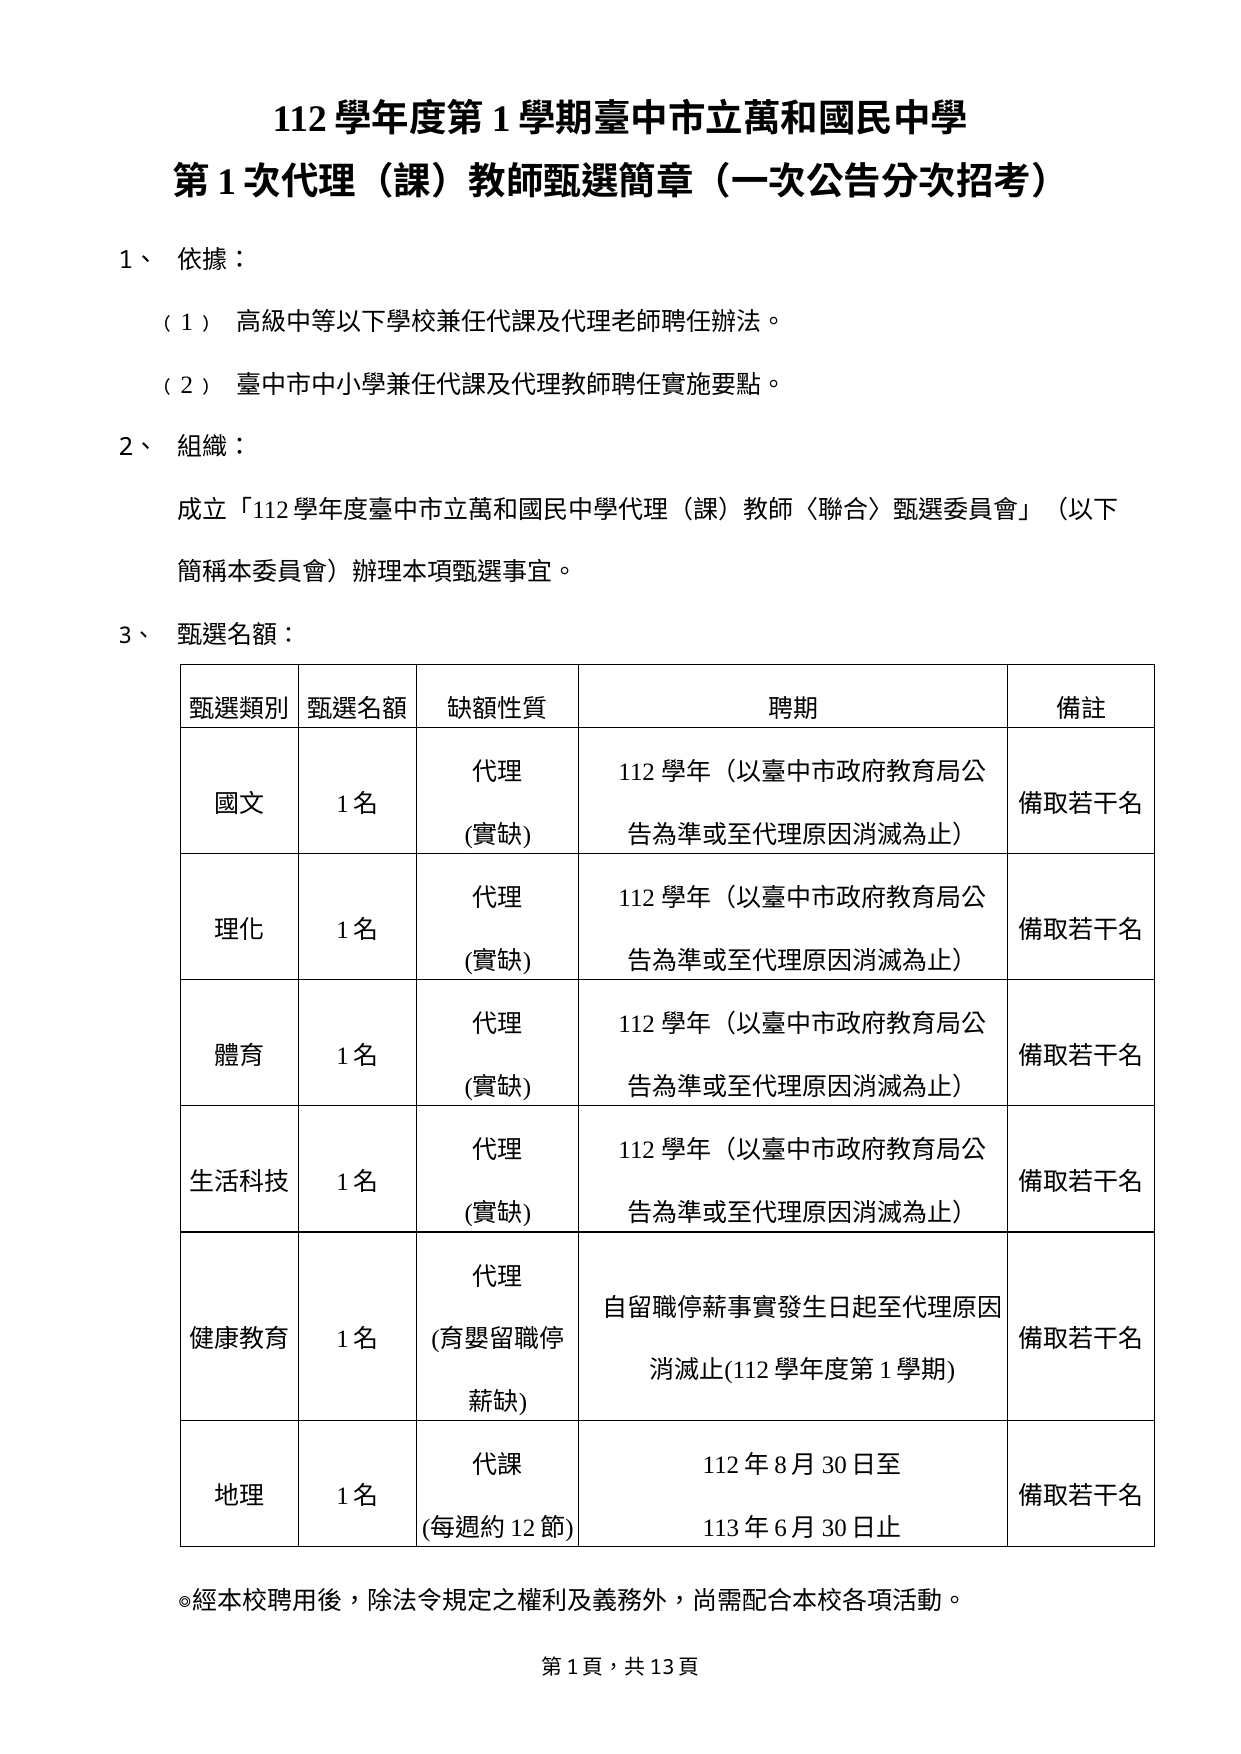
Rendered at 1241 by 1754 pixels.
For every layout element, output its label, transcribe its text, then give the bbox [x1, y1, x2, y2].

table_cell 理化 [181, 854, 298, 979]
table_header 甄選類別 [181, 665, 298, 727]
table_header 甄選名額 [299, 665, 416, 727]
table_cell 備取若干名 [1008, 1106, 1154, 1231]
table_cell 代理 (實缺) [417, 728, 578, 853]
table_cell 1名 [299, 1106, 416, 1231]
list 組織： 成立「112學年度臺中市立萬和國民中學代理（課）教師〈聯合〉甄選委員會」（以下簡稱本委員會）辦理本項甄選事宜。 [118, 403, 1122, 591]
list 甄選名額： [118, 591, 1122, 653]
table_cell 112 學年（以臺中市政府教育局公 告為準或至代理原因消滅為止） [579, 980, 1007, 1105]
table_cell 國文 [181, 728, 298, 853]
table_header 聘期 [579, 665, 1007, 727]
table_cell 自留職停薪事實發生日起至代理原因消滅止(112學年度第1學期) [579, 1233, 1007, 1420]
table_cell 112 學年（以臺中市政府教育局公 告為準或至代理原因消滅為止） [579, 728, 1007, 853]
table_cell 健康教育 [181, 1233, 298, 1420]
table_cell 生活科技 [181, 1106, 298, 1231]
table_cell 備取若干名 [1008, 728, 1154, 853]
table_cell 112 學年（以臺中市政府教育局公 告為準或至代理原因消滅為止） [579, 854, 1007, 979]
table_cell 1名 [299, 1233, 416, 1420]
table_cell 代理 (實缺) [417, 854, 578, 979]
table_cell 1名 [299, 980, 416, 1105]
table_cell 備取若干名 [1008, 1421, 1154, 1546]
table_cell 112年8月30日至 113年6月30日止 [579, 1421, 1007, 1546]
table_header 備註 [1008, 665, 1154, 727]
list 臺中市中小學兼任代課及代理教師聘任實施要點。 [155, 341, 1122, 403]
table_cell 1名 [299, 728, 416, 853]
text 第1次代理（課）教師甄選簡章（一次公告分次招考） [118, 136, 1122, 198]
table_cell 代課 (每週約12節) [417, 1421, 578, 1546]
table_cell 備取若干名 [1008, 854, 1154, 979]
list 依據： [118, 216, 1122, 278]
table_cell 代理 (實缺) [417, 980, 578, 1105]
table_cell 備取若干名 [1008, 1233, 1154, 1420]
text ◎經本校聘用後，除法令規定之權利及義務外，尚需配合本校各項活動。 [177, 1557, 1122, 1620]
list 高級中等以下學校兼任代課及代理老師聘任辦法。 [155, 278, 1122, 341]
table_cell 地理 [181, 1421, 298, 1546]
text 112學年度第1學期臺中市立萬和國民中學 [118, 73, 1122, 136]
table_header 缺額性質 [417, 665, 578, 727]
table_cell 備取若干名 [1008, 980, 1154, 1105]
table_cell 代理 (育嬰留職停薪缺) [417, 1233, 578, 1420]
table_cell 1名 [299, 854, 416, 979]
table_cell 體育 [181, 980, 298, 1105]
table_cell 1名 [299, 1421, 416, 1546]
table_cell 112 學年（以臺中市政府教育局公 告為準或至代理原因消滅為止） [579, 1106, 1007, 1231]
table_cell 代理 (實缺) [417, 1106, 578, 1231]
